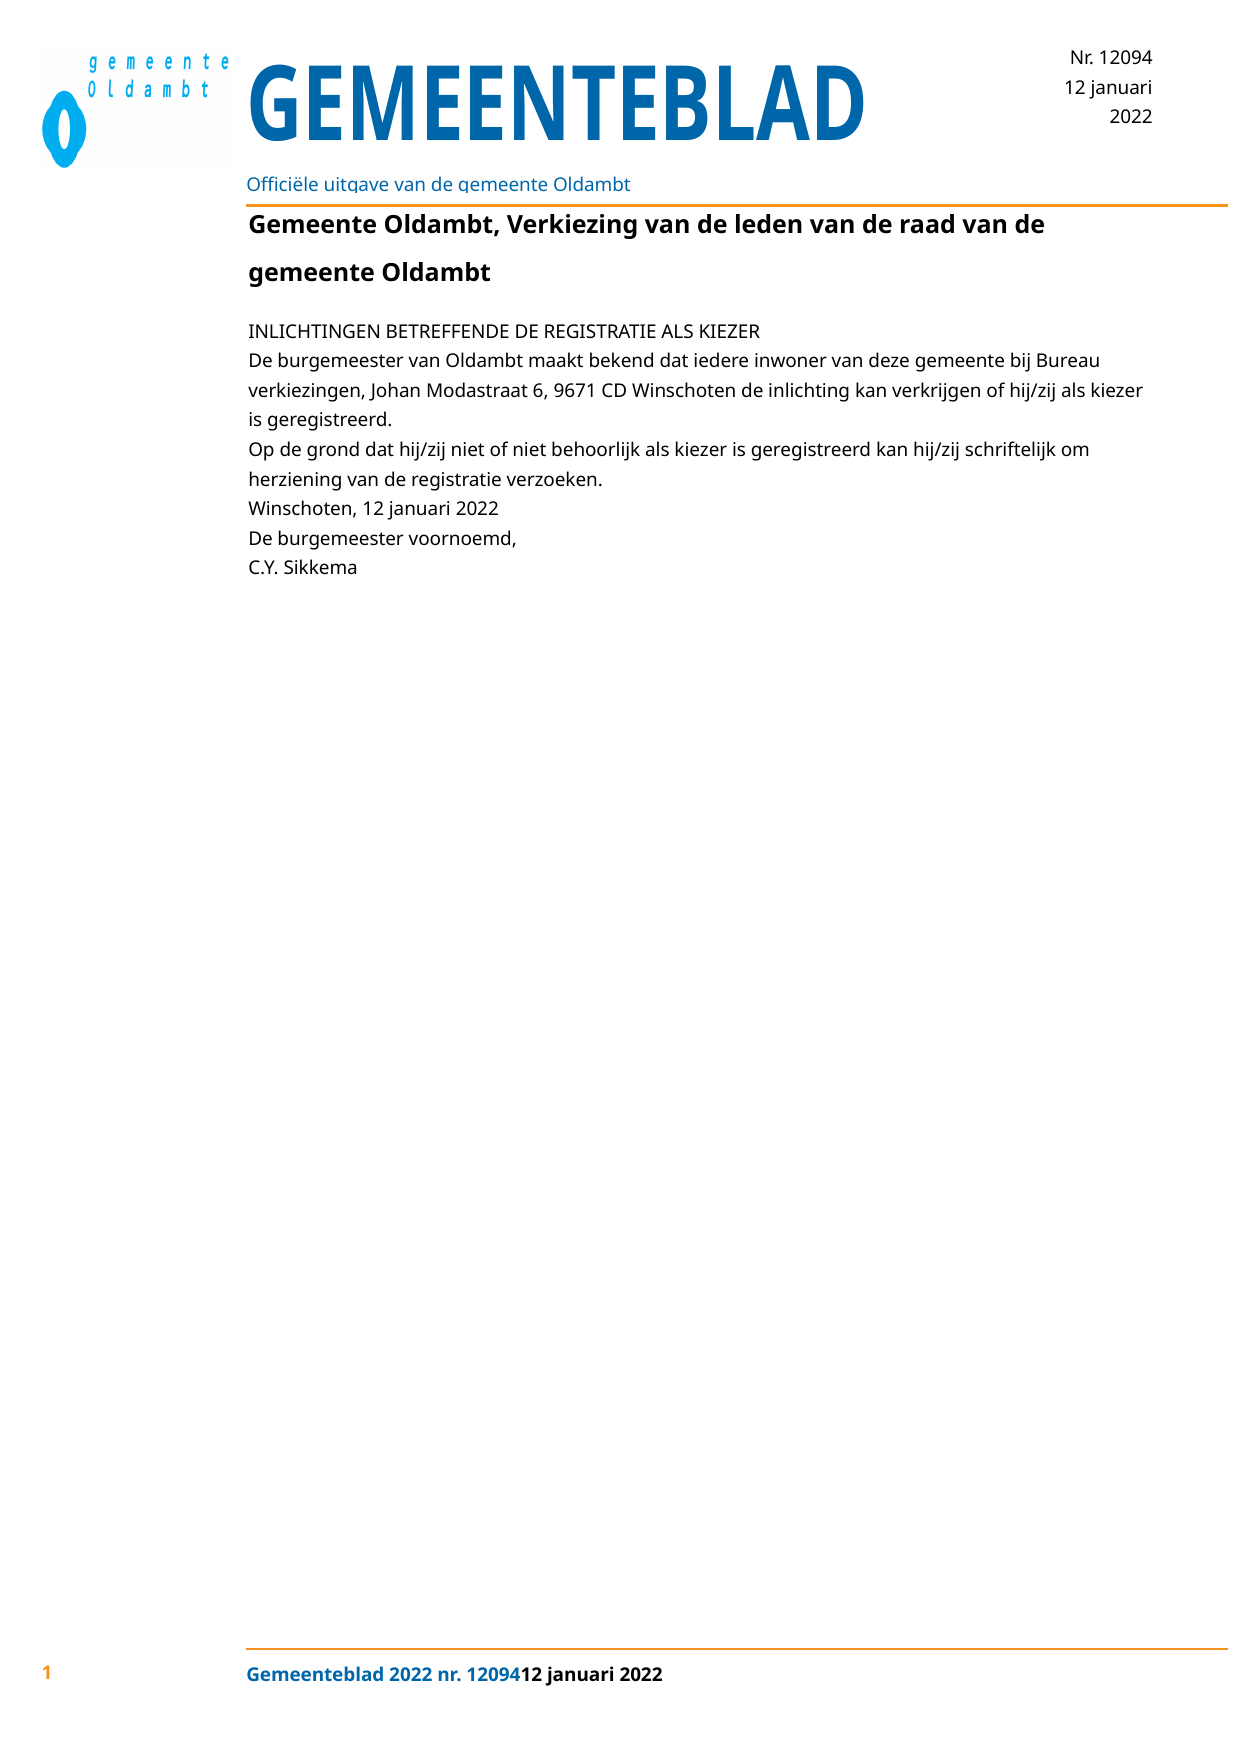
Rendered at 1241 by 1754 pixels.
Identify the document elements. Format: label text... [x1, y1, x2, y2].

text Op de grond dat hij/zij niet of niet behoorlijk als kiezer is geregistreerd kan hij/zij schriftelijk om herziening van de registratie verzoeken. [248, 436, 1152, 492]
text Gemeente Oldambt, Verkiezing van de leden van de raad van de gemeente Oldambt [248, 207, 1152, 288]
text C.Y. Sikkema [248, 554, 1152, 580]
text Winschoten, 12 januari 2022 [248, 495, 1152, 521]
text De burgemeester van Oldambt maakt bekend dat iedere inwoner van deze gemeente bij Bureau verkiezingen, Johan Modastraat 6, 9671 CD Winschoten de inlichting kan verkrijgen of hij/zij als kiezer is geregistreerd. [248, 347, 1152, 432]
picture [41, 47, 231, 172]
text INLICHTINGEN BETREFFENDE DE REGISTRATIE ALS KIEZER [248, 318, 1152, 344]
text De burgemeester voornoemd, [248, 525, 1152, 551]
